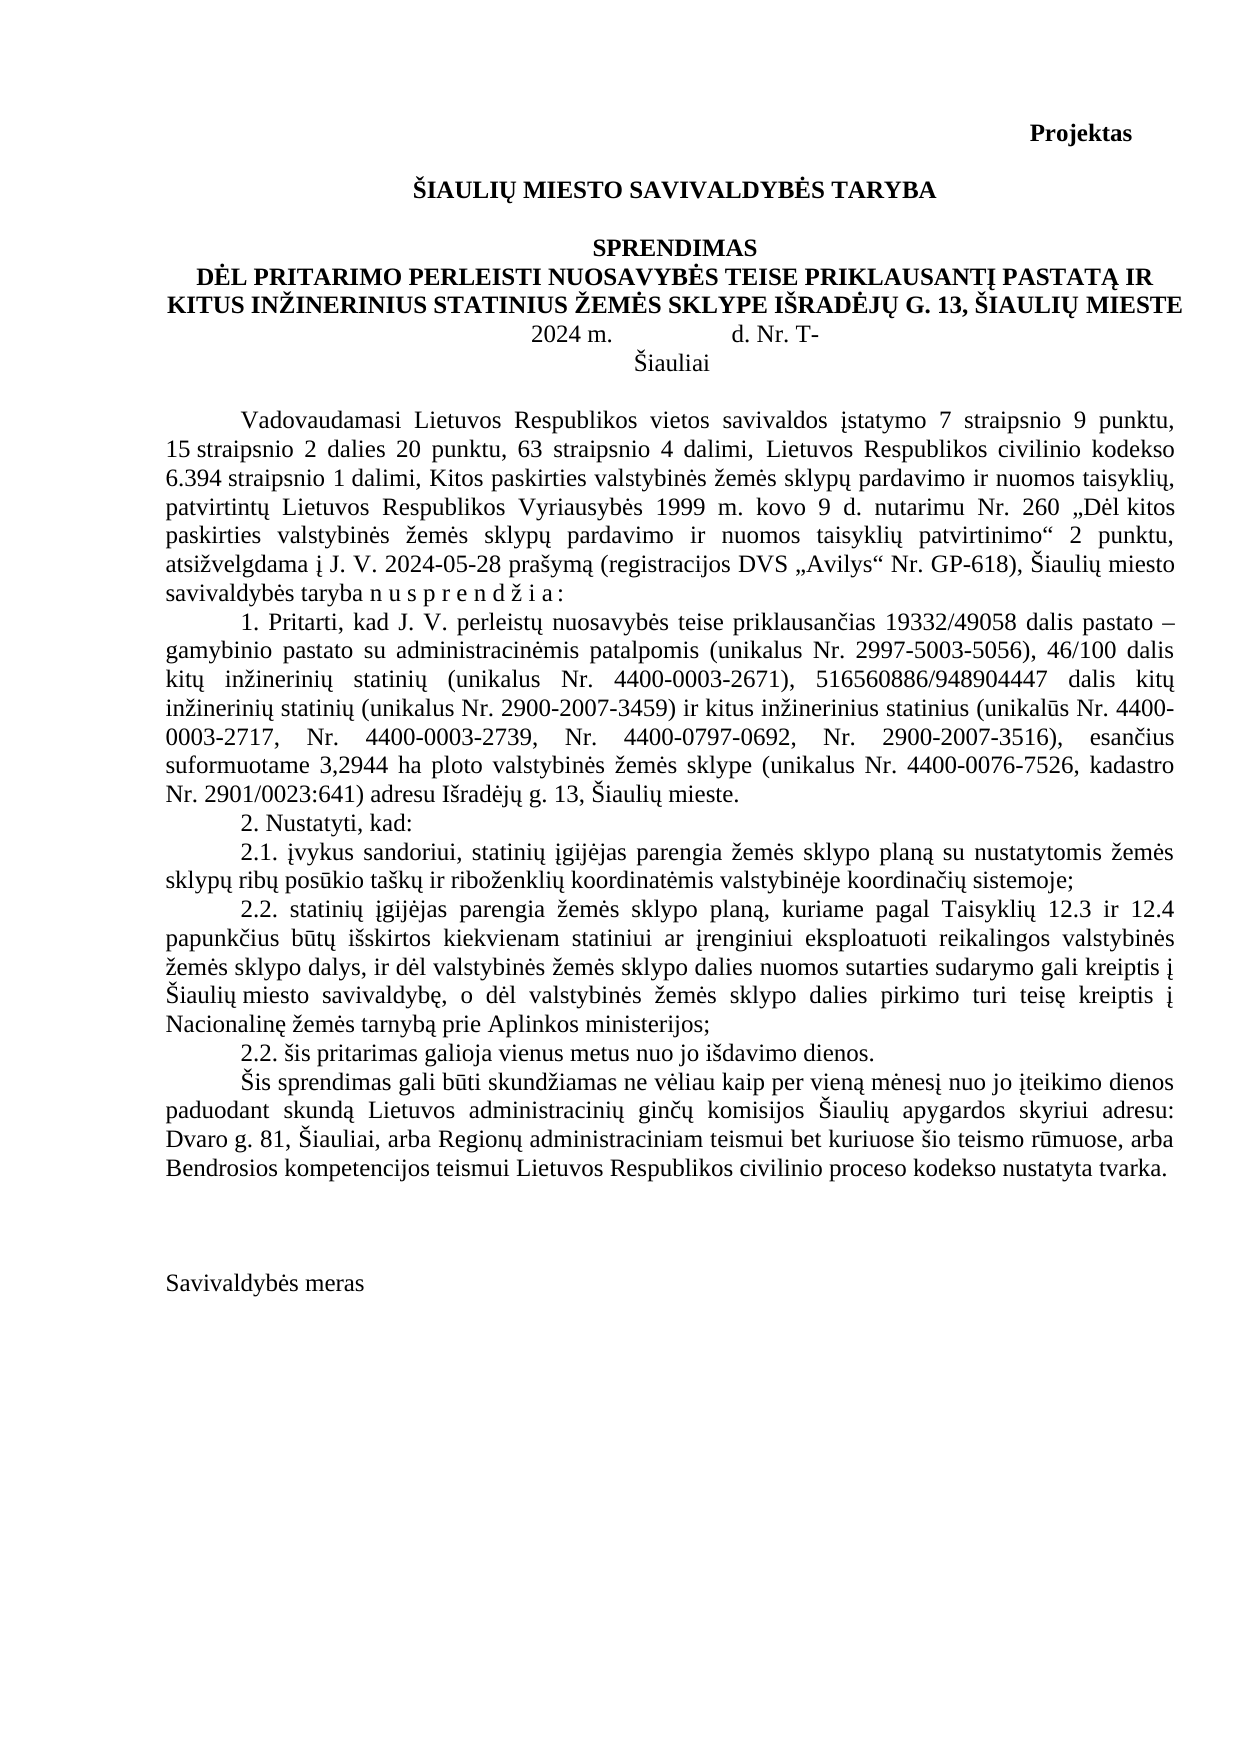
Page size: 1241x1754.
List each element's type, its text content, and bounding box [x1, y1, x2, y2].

text Savivaldybės meras [165, 1268, 1184, 1297]
text 1. Pritarti, kad J. V. perleistų nuosavybės teise priklausančias 19332/49058 dalis pastato – gamybinio pastato su administracinėmis patalpomis (unikalus Nr. 2997-5003-5056), 46/100 dalis kitų inžinerinių statinių (unikalus Nr. 4400-0003-2671), 516560886/948904447 dalis kitų inžinerinių statinių (unikalus Nr. 2900-2007-3459) ir kitus inžinerinius statinius (unikalūs Nr. 4400-0003-2717, Nr. 4400-0003-2739, Nr. 4400-0797-0692, Nr. 2900-2007-3516), esančius suformuotame 3,2944 ha ploto valstybinės žemės sklype (unikalus Nr. 4400-0076-7526, kadastro Nr. 2901/0023:641) adresu Išradėjų g. 13, Šiaulių mieste. [165, 607, 1175, 808]
text 2.1. įvykus sandoriui, statinių įgijėjas parengia žemės sklypo planą su nustatytomis žemės sklypų ribų posūkio taškų ir riboženklių koordinatėmis valstybinėje koordinačių sistemoje; [165, 837, 1175, 894]
text Šis sprendimas gali būti skundžiamas ne vėliau kaip per vieną mėnesį nuo jo įteikimo dienos paduodant skundą Lietuvos administracinių ginčų komisijos Šiaulių apygardos skyriui adresu: Dvaro g. 81, Šiauliai, arba Regionų administraciniam teismui bet kuriuose šio teismo rūmuose, arba Bendrosios kompetencijos teismui Lietuvos Respublikos civilinio proceso kodekso nustatyta tvarka. [165, 1067, 1175, 1182]
text DĖL PRITARIMO PERLEISTI NUOSAVYBĖS TEISE PRIKLAUSANTĮ PASTATĄ IR KITUS INŽINERINIUS STATINIUS ŽEMĖS SKLYPE IŠRADĖJŲ G. 13, ŠIAULIŲ MIESTE [165, 262, 1184, 319]
text 2.2. šis pritarimas galioja vienus metus nuo jo išdavimo dienos. [165, 1038, 1175, 1067]
text 2024 m. d. Nr. T- [165, 319, 1184, 348]
text Projektas [165, 118, 1175, 147]
text ŠIAULIŲ MIESTO SAVIVALDYBĖS TARYBA [165, 176, 1184, 204]
text 2.2. statinių įgijėjas parengia žemės sklypo planą, kuriame pagal Taisyklių 12.3 ir 12.4 papunkčius būtų išskirtos kiekvienam statiniui ar įrenginiui eksploatuoti reikalingos valstybinės žemės sklypo dalys, ir dėl valstybinės žemės sklypo dalies nuomos sutarties sudarymo gali kreiptis į Šiaulių miesto savivaldybę, o dėl valstybinės žemės sklypo dalies pirkimo turi teisę kreiptis į Nacionalinę žemės tarnybą prie Aplinkos ministerijos; [165, 894, 1175, 1038]
text SPRENDIMAS [165, 233, 1184, 262]
text 2. Nustatyti, kad: [165, 808, 1175, 837]
text Vadovaudamasi Lietuvos Respublikos vietos savivaldos įstatymo 7 straipsnio 9 punktu, 15 straipsnio 2 dalies 20 punktu, 63 straipsnio 4 dalimi, Lietuvos Respublikos civilinio kodekso 6.394 straipsnio 1 dalimi, Kitos paskirties valstybinės žemės sklypų pardavimo ir nuomos taisyklių, patvirtintų Lietuvos Respublikos Vyriausybės 1999 m. kovo 9 d. nutarimu Nr. 260 „Dėl kitos paskirties valstybinės žemės sklypų pardavimo ir nuomos taisyklių patvirtinimo“ 2 punktu, atsižvelgdama į J. V. 2024-05-28 prašymą (registracijos DVS „Avilys“ Nr. GP-618), Šiaulių miesto savivaldybės taryba nusprendžia: [165, 406, 1175, 607]
text Šiauliai [165, 348, 1184, 377]
